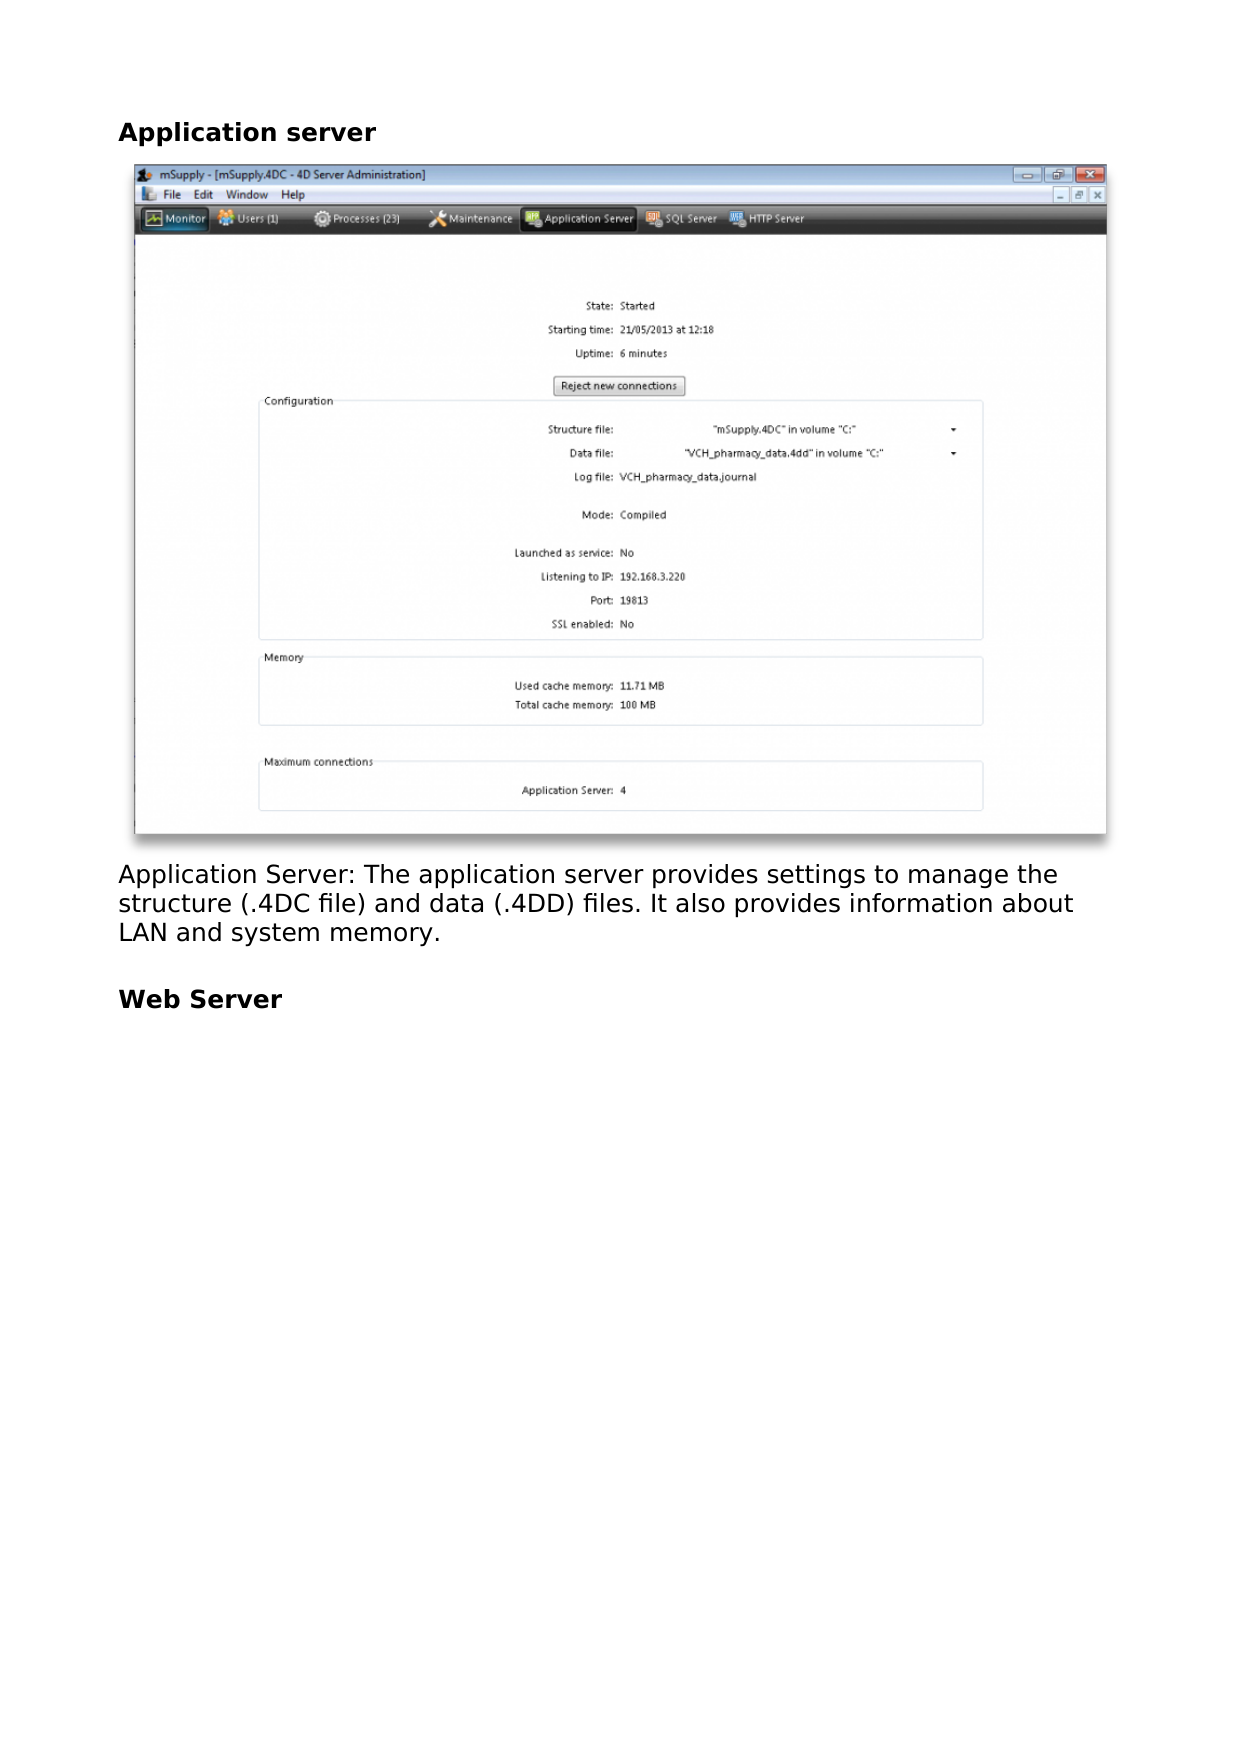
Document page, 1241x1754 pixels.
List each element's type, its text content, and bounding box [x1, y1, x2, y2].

text Application Server: The application server provides settings to manage the structure (.4DC file) and data (.4DD) files. It also provides information about LAN and system memory. [118, 861, 1122, 948]
subtitle Web Server [118, 985, 1122, 1014]
subtitle Application server [118, 118, 1122, 147]
picture [118, 159, 1123, 861]
